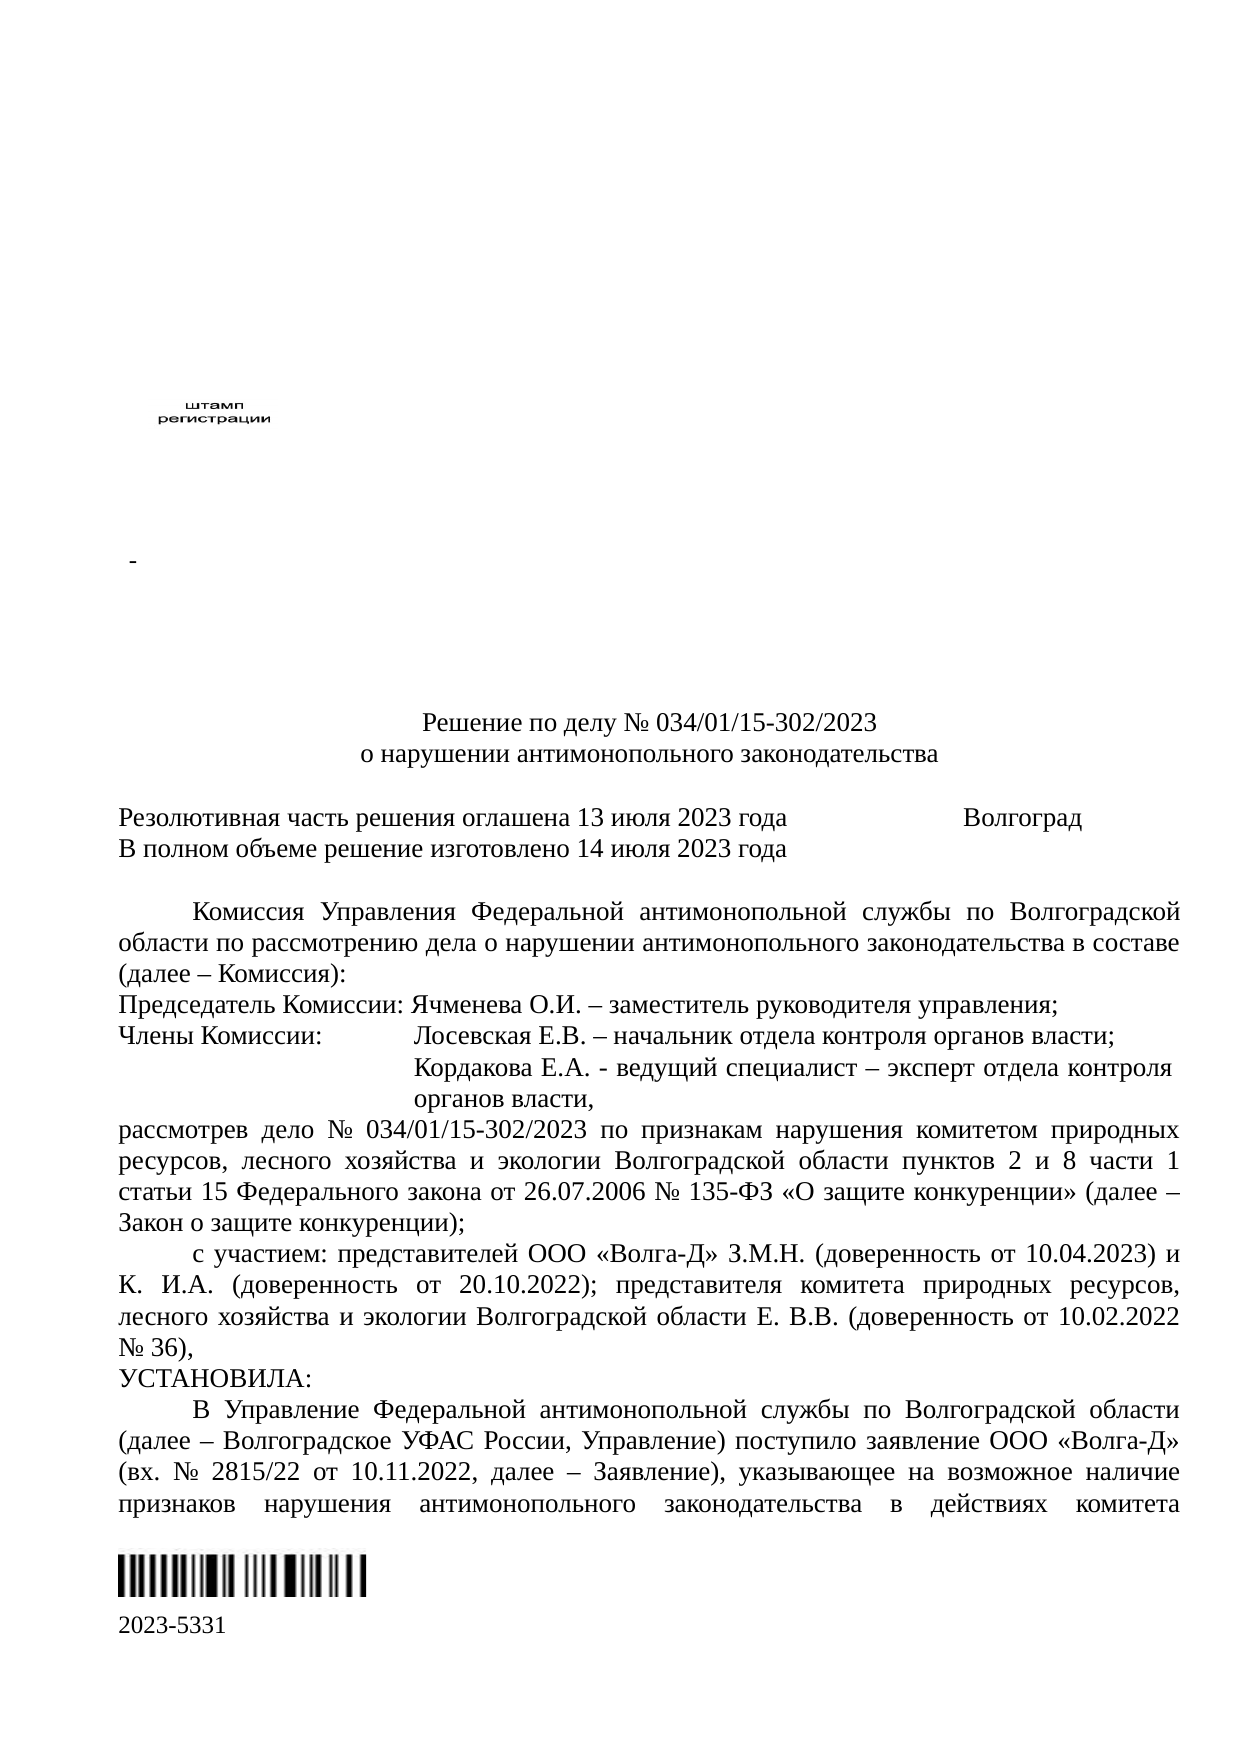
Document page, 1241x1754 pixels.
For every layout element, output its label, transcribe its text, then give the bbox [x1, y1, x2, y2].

text о нарушении антимонопольного законодательства [118, 737, 1181, 768]
text Комиссия Управления Федеральной антимонопольной службы по Волгоградской области по рассмотрению дела о нарушении антимонопольного законодательства в составе (далее – Комиссия): [118, 895, 1181, 988]
text Члены Комиссии: Лосевская Е.В. – начальник отдела контроля органов власти; [118, 1019, 1181, 1051]
picture [147, 394, 278, 429]
text - [129, 545, 537, 574]
text Резолютивная часть решения оглашена 13 июля 2023 года Волгоград [118, 801, 1181, 833]
text Председатель Комиссии: Ячменева О.И. – заместитель руководителя управления; [118, 988, 1181, 1019]
text Решение по делу № 034/01/15-302/2023 [118, 706, 1181, 737]
text Кордакова Е.А. - ведущий специалист – эксперт отдела контроля органов власти, [118, 1051, 1181, 1113]
text с участием: представителей ООО «Волга-Д» З.М.Н. (доверенность от 10.04.2023) и К. И.А. (доверенность от 20.10.2022); представителя комитета природных ресурсов, лесного хозяйства и экологии Волгоградской области Е. В.В. (доверенность от 10.02.2022 № 36), [118, 1237, 1181, 1362]
text В Управление Федеральной антимонопольной службы по Волгоградской области (далее – Волгоградское УФАС России, Управление) поступило заявление ООО «Волга-Д» (вх. № 2815/22 от 10.11.2022, далее – Заявление), указывающее на возможное наличие признаков нарушения антимонопольного законодательства в действиях комитета [118, 1393, 1181, 1518]
text УСТАНОВИЛА: [118, 1362, 1181, 1393]
text В полном объеме решение изготовлено 14 июля 2023 года [118, 833, 1181, 864]
text рассмотрев дело № 034/01/15-302/2023 по признакам нарушения комитетом природных ресурсов, лесного хозяйства и экологии Волгоградской области пунктов 2 и 8 части 1 статьи 15 Федерального закона от 26.07.2006 № 135-ФЗ «О защите конкуренции» (далее – Закон о защите конкуренции); [118, 1113, 1181, 1237]
picture [118, 1548, 367, 1597]
